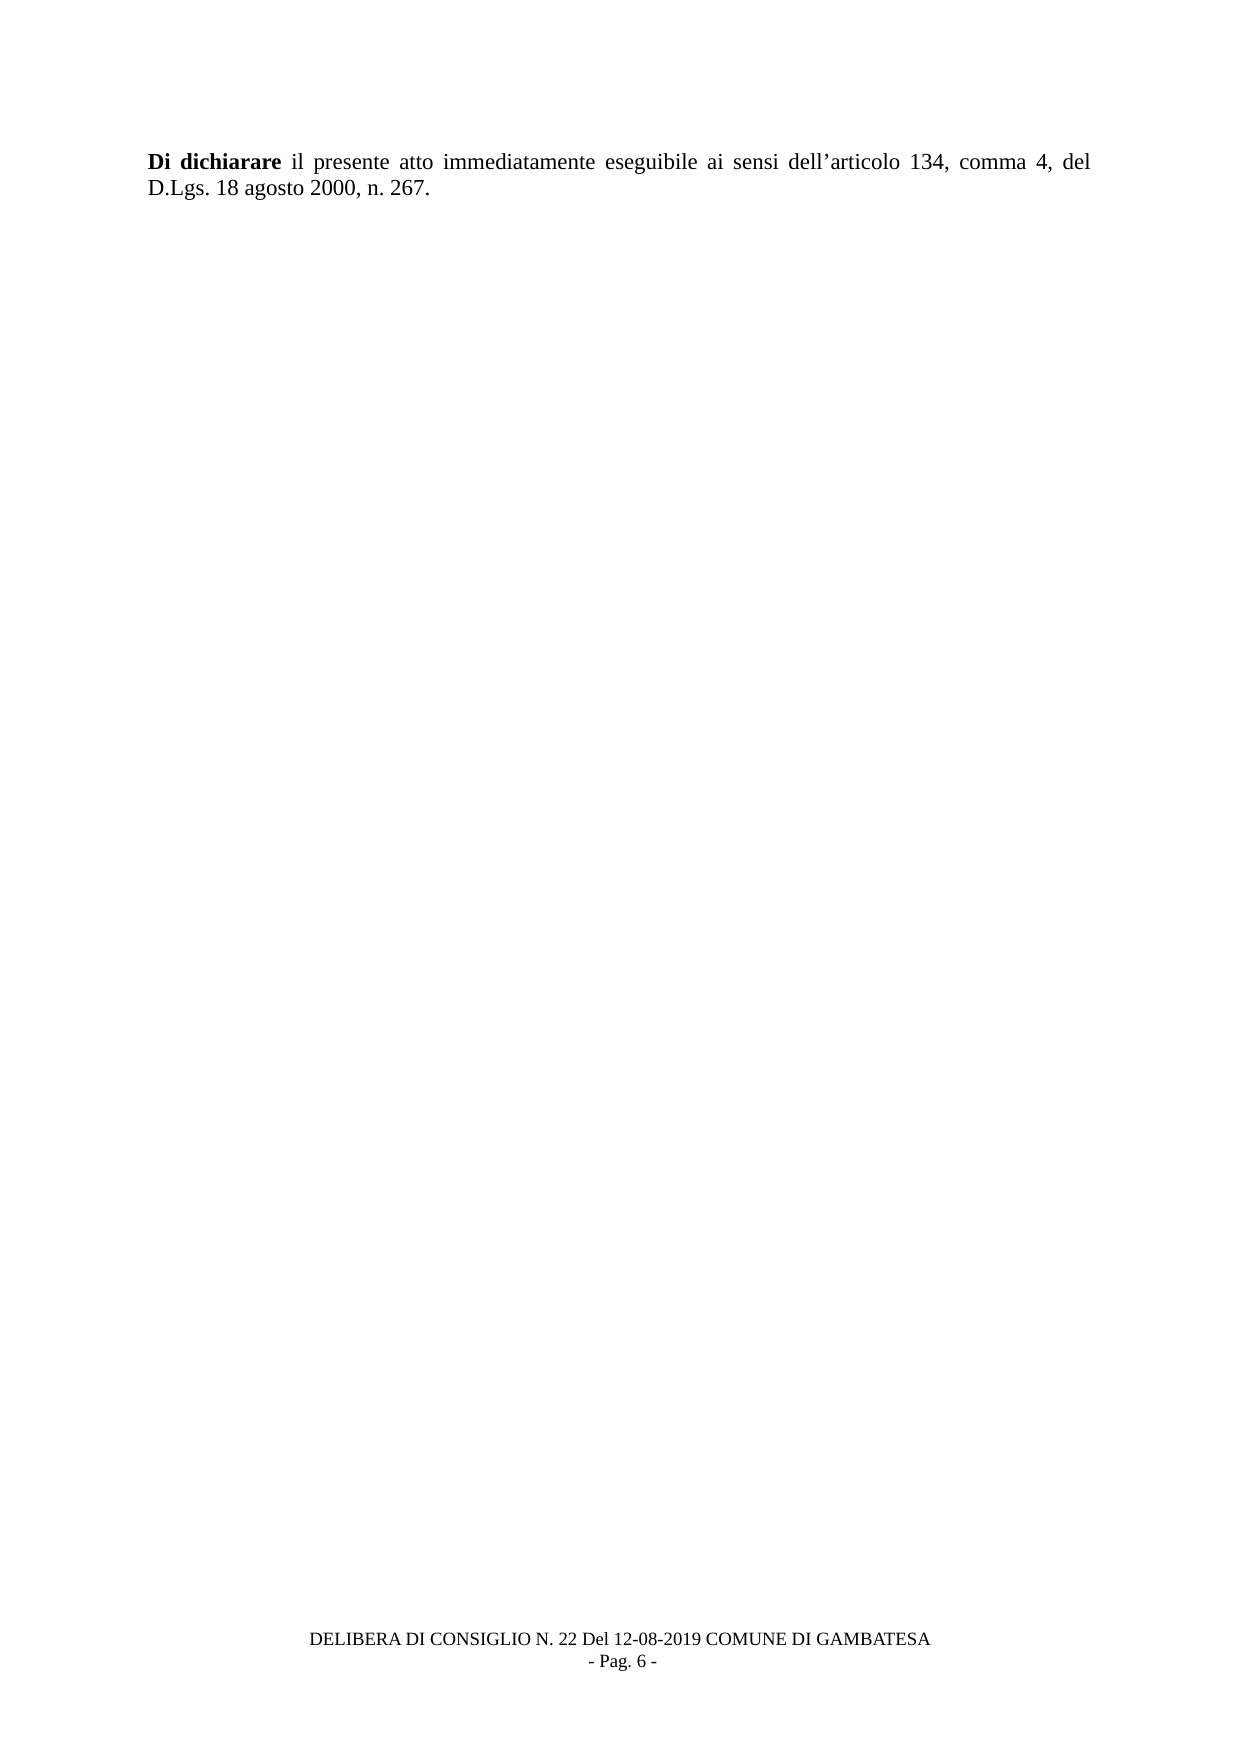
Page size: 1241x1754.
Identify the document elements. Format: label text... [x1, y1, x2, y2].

text Di dichiarare il presente atto immediatamente eseguibile ai sensi dell’articolo 134, comma 4, del D.Lgs. 18 agosto 2000, n. 267. [148, 148, 1092, 200]
